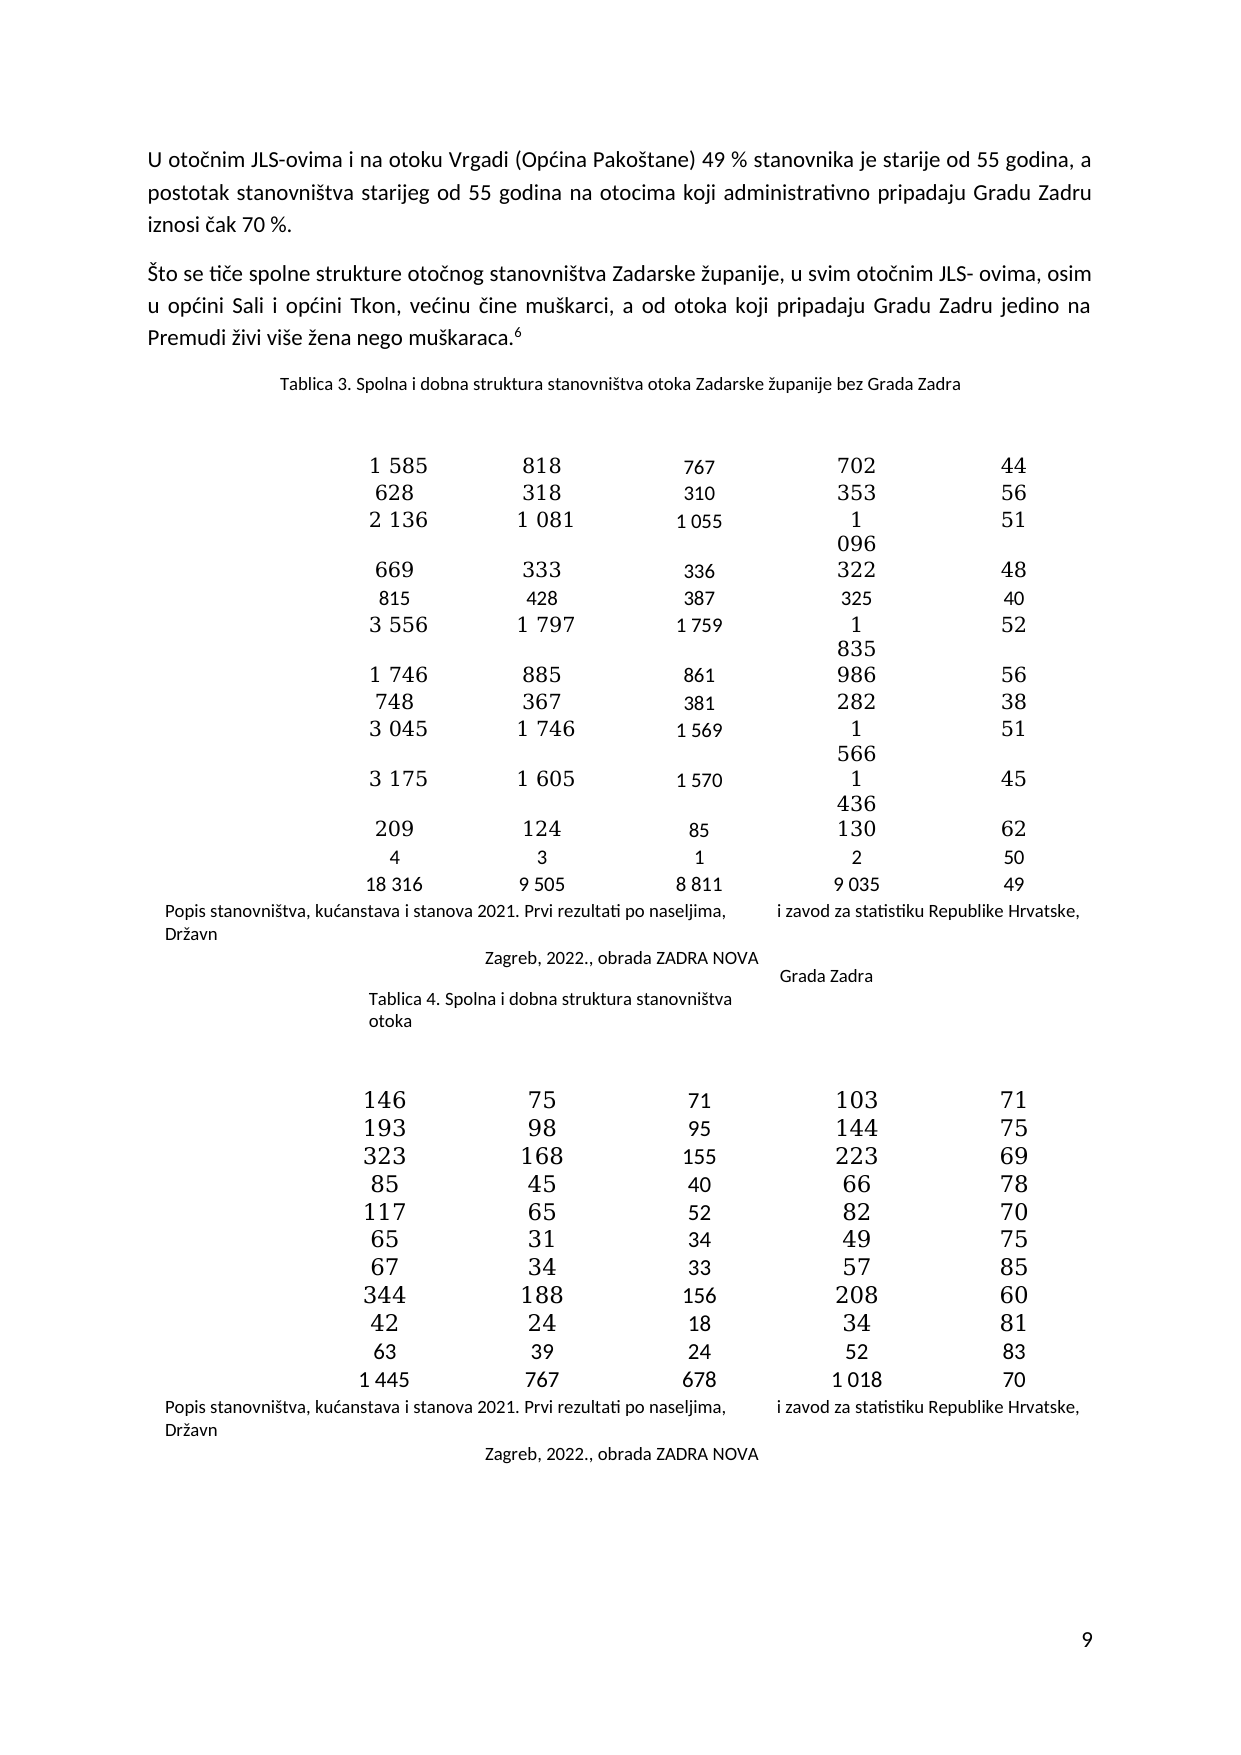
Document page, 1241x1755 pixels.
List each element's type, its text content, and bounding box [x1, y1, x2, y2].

table_cell 1 569 [621, 717, 777, 766]
table_cell 344 [307, 1283, 463, 1310]
table_cell 38 [936, 690, 1092, 716]
table_cell 57 [778, 1255, 934, 1282]
table_cell Općina Pašman [150, 508, 325, 557]
table_cell 8 811 [621, 872, 777, 898]
table_cell 1 759 [621, 613, 777, 661]
table_cell 209 [326, 817, 463, 843]
table_cell 124 [464, 817, 620, 843]
table_cell 767 [621, 454, 777, 479]
table_cell Ukupno [150, 1367, 306, 1394]
table_cell 986 [778, 663, 934, 689]
table_cell Općina Tkon [150, 690, 325, 716]
table_cell Popis stanovništva, kućanstava i stanova 2021. Prvi rezultati po naseljima, Državn Zagreb, 2022., obrada ZADRA NOVA Tablica 4. Spolna i dobna struktura stanovništva otoka [150, 898, 777, 1032]
table_cell 318 [464, 481, 620, 507]
table_cell 1 081 [464, 508, 620, 557]
text Tablica 3. Spolna i dobna struktura stanovništva otoka Zadarske županije bez Grada Zadra [153, 372, 1087, 395]
table_header Stariji od 55 godina u % [935, 398, 1092, 453]
table_cell Općina Kali [150, 454, 325, 479]
table_cell 51 [936, 717, 1092, 766]
table_cell 818 [464, 454, 620, 479]
table_cell Broj [326, 1032, 463, 1061]
table_cell 767 [464, 1367, 620, 1394]
table_cell 387 [621, 585, 777, 612]
text U otočnim JLS-ovima i na otoku Vrgadi (Općina Pakoštane) 49 % stanovnika je starije od 55 godina, a postotak stanovništva starijeg od 55 godina na otocima koji administrativno pripadaju Gradu Zadru iznosi čak 70 %. [147, 146, 1093, 238]
table_cell Babac (otočić) [150, 844, 325, 871]
table_cell 52 [621, 1199, 777, 1226]
table_cell 748 [326, 690, 463, 716]
table_cell 44 [936, 454, 1092, 479]
table_cell 75 [936, 1116, 1092, 1142]
table_cell 628 [326, 481, 463, 507]
table_cell Ukupno [150, 872, 325, 898]
table_cell 168 [464, 1144, 620, 1170]
table_cell 353 [778, 481, 934, 507]
table_cell 50 [936, 844, 1092, 871]
table_cell 310 [621, 481, 777, 507]
table_cell [306, 1032, 326, 1061]
table_cell 156 [621, 1283, 777, 1310]
table_cell 1 797 [464, 613, 620, 661]
table_header Žensko [620, 398, 777, 453]
table_cell Otočno [150, 1032, 306, 1061]
table_cell [620, 1061, 777, 1087]
table_cell 56 [936, 663, 1092, 689]
table_cell 24 [464, 1311, 620, 1338]
table_cell 282 [778, 690, 934, 716]
table_header Muško [463, 398, 620, 453]
table_cell 40 [621, 1171, 777, 1198]
table_cell 144 [778, 1116, 934, 1142]
table_cell 885 [464, 663, 620, 689]
table_cell 3 [464, 844, 620, 871]
table_cell 2 [778, 844, 934, 871]
table_cell 1 746 [326, 663, 463, 689]
table_cell Stariji od 55 godina [778, 1032, 935, 1087]
table_cell 18 316 [326, 872, 463, 898]
table_header Otočna JLS ili naselje [150, 398, 306, 453]
table_cell 34 [621, 1227, 777, 1254]
table_cell 95 [621, 1116, 777, 1142]
table_cell 85 [936, 1255, 1092, 1282]
table_cell Općina Preko [150, 613, 325, 661]
table_cell 1 585 [326, 454, 463, 479]
table_cell 18 [621, 1311, 777, 1338]
table_cell 75 [936, 1227, 1092, 1254]
table_cell Općina Kolan [150, 585, 325, 612]
table_cell 193 [307, 1116, 463, 1142]
table_cell 45 [936, 767, 1092, 816]
table_cell Molat [150, 1171, 306, 1198]
table_cell 815 [326, 585, 463, 612]
table_cell 1 605 [464, 767, 620, 816]
table_cell 9 505 [464, 872, 620, 898]
table_cell Stariji od 55 godina u % [935, 1032, 1092, 1087]
table_cell stanovnika [326, 1061, 463, 1087]
table_cell 48 [936, 558, 1092, 584]
table_cell 52 [778, 1339, 934, 1366]
table_cell 39 [464, 1339, 620, 1366]
table_cell 1 445 [307, 1367, 463, 1394]
table_cell 669 [326, 558, 463, 584]
table_cell Grad Pag [150, 767, 325, 816]
table_cell Silba [150, 1283, 306, 1310]
table_cell Rava [150, 1255, 306, 1282]
table_cell 33 [621, 1255, 777, 1282]
table_cell 1 436 [778, 767, 934, 816]
table_cell 336 [621, 558, 777, 584]
table_cell 1 018 [778, 1367, 934, 1394]
table_cell 70 [936, 1367, 1092, 1394]
table_cell 3 045 [326, 717, 463, 766]
table_cell 130 [778, 817, 934, 843]
table_cell 367 [464, 690, 620, 716]
table_cell Općina Sali [150, 663, 325, 689]
table_cell 71 [621, 1088, 777, 1114]
table_cell Zapuntel [150, 1311, 306, 1338]
table_cell 2 136 [326, 508, 463, 557]
table_cell Brgulje [150, 1339, 306, 1366]
table_cell 1 570 [621, 767, 777, 816]
table_cell 678 [621, 1367, 777, 1394]
table_cell 45 [464, 1171, 620, 1198]
table_cell 62 [936, 817, 1092, 843]
table_cell 83 [936, 1339, 1092, 1366]
table_cell 24 [621, 1339, 777, 1366]
table_cell 65 [307, 1227, 463, 1254]
table_cell 85 [621, 817, 777, 843]
table_cell 1 055 [621, 508, 777, 557]
table_cell 42 [307, 1311, 463, 1338]
table_cell Premuda [150, 1227, 306, 1254]
table_cell 40 [936, 585, 1092, 612]
table_cell Muško [463, 1032, 620, 1061]
table_cell 34 [464, 1255, 620, 1282]
table_cell 81 [936, 1311, 1092, 1338]
table_cell 98 [464, 1116, 620, 1142]
table_cell Ist [150, 1088, 306, 1114]
table_header Broj stanovnika [326, 398, 463, 453]
table_cell 1 096 [778, 508, 934, 557]
table_cell 325 [778, 585, 934, 612]
table_cell 155 [621, 1144, 777, 1170]
table_cell 31 [464, 1227, 620, 1254]
table_cell 322 [778, 558, 934, 584]
table_cell i zavod za statistiku Republike Hrvatske, [778, 1394, 1092, 1542]
table_cell 4 [326, 844, 463, 871]
table_cell 1 746 [464, 717, 620, 766]
table_header [306, 398, 326, 453]
table_cell 381 [621, 690, 777, 716]
table_cell Žensko [620, 1032, 777, 1061]
table_cell Općina Kukljica [150, 481, 325, 507]
text Što se tiče spolne strukture otočnog stanovništva Zadarske županije, u svim otočnim JLS- ovima, osim u općini Sali i općini Tkon, većinu čine muškarci, a od otoka koji pripadaju Gradu Zadru jedino na Premudi živi više žena nego muškaraca.6 [147, 259, 1093, 351]
table_cell 85 [307, 1171, 463, 1198]
table_cell 56 [936, 481, 1092, 507]
table_cell 67 [307, 1255, 463, 1282]
table_cell 71 [936, 1088, 1092, 1114]
table_cell Veli Iž [150, 1144, 306, 1170]
table_cell 208 [778, 1283, 934, 1310]
table_cell 1 566 [778, 717, 934, 766]
table_cell Vrgada [150, 817, 325, 843]
table_cell [306, 1061, 326, 1087]
table_cell 223 [778, 1144, 934, 1170]
table_cell 78 [936, 1171, 1092, 1198]
table_cell 861 [621, 663, 777, 689]
table_cell 66 [778, 1171, 934, 1198]
table_cell 9 035 [778, 872, 934, 898]
table_cell [463, 1061, 620, 1087]
table_cell 63 [307, 1339, 463, 1366]
table_cell naselje [150, 1061, 306, 1087]
table_cell 82 [778, 1199, 934, 1226]
table_cell 75 [464, 1088, 620, 1114]
table_cell 333 [464, 558, 620, 584]
table_cell Popis stanovništva, kućanstava i stanova 2021. Prvi rezultati po naseljima, Državn Zagreb, 2022., obrada ZADRA NOVA [150, 1394, 777, 1542]
table_cell 323 [307, 1144, 463, 1170]
table_cell 146 [307, 1088, 463, 1114]
table_cell 188 [464, 1283, 620, 1310]
table_cell 70 [936, 1199, 1092, 1226]
table_cell Olib [150, 1199, 306, 1226]
table_cell 34 [778, 1311, 934, 1338]
table_cell 52 [936, 613, 1092, 661]
table_header Stariji od 55 godina [778, 398, 935, 453]
table_cell 702 [778, 454, 934, 479]
table_cell 103 [778, 1088, 934, 1114]
table_cell 3 556 [326, 613, 463, 661]
table_cell 3 175 [326, 767, 463, 816]
table_cell 117 [307, 1199, 463, 1226]
table_cell Općina Vir [150, 717, 325, 766]
table_cell i zavod za statistiku Republike Hrvatske, Grada Zadra [778, 898, 1092, 1032]
table_cell 1 [621, 844, 777, 871]
table_cell Mali Iž [150, 1116, 306, 1142]
table_cell 49 [778, 1227, 934, 1254]
table_cell 49 [936, 872, 1092, 898]
table_cell 69 [936, 1144, 1092, 1170]
table_cell 428 [464, 585, 620, 612]
table_cell 1 835 [778, 613, 934, 661]
table_cell 60 [936, 1283, 1092, 1310]
table_cell Općina Povljana [150, 558, 325, 584]
table_cell 51 [936, 508, 1092, 557]
table_cell 65 [464, 1199, 620, 1226]
